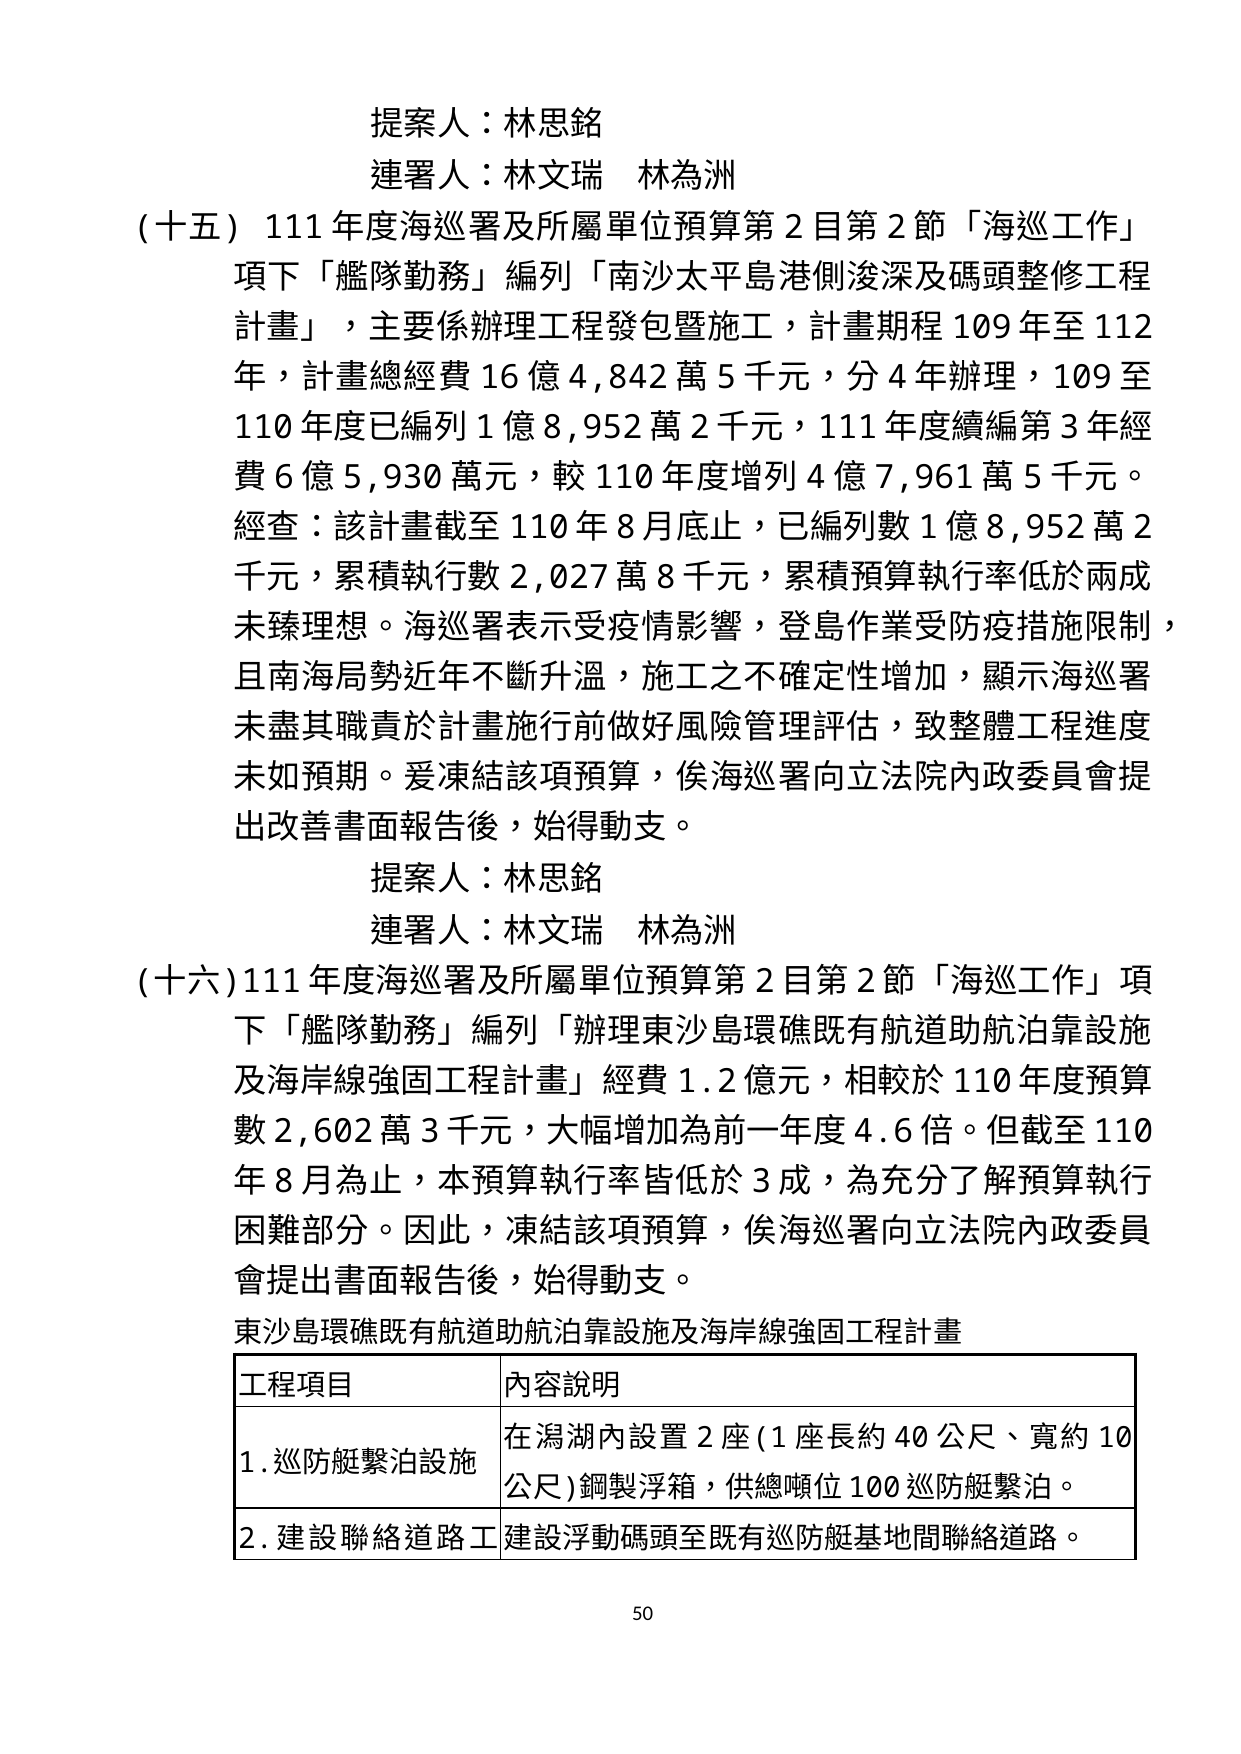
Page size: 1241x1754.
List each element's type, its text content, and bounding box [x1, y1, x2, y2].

text 東沙島環礁既有航道助航泊靠設施及海岸線強固工程計畫 [233, 1302, 1153, 1352]
table_cell 2.建設聯絡道路工 [236, 1509, 500, 1559]
text (十六)111年度海巡署及所屬單位預算第2目第2節「海巡工作」項下「艦隊勤務」編列「辦理東沙島環礁既有航道助航泊靠設施及海岸線強固工程計畫」經費1.2億元，相較於110年度預算數2,602萬3千元，大幅增加為前一年度4.6倍。但截至110年8月為止，本預算執行率皆低於3成，為充分了解預算執行困難部分。因此，凍結該項預算，俟海巡署向立法院內政委員會提出書面報告後，始得動支。 [133, 952, 1153, 1302]
text 提案人：林思銘 [370, 94, 1152, 146]
table_header 工程項目 [236, 1356, 500, 1406]
table_header 內容說明 [501, 1356, 1134, 1406]
text 提案人：林思銘 [370, 848, 1152, 900]
text (十五) 111年度海巡署及所屬單位預算第2目第2節「海巡工作」項下「艦隊勤務」編列「南沙太平島港側浚深及碼頭整修工程計畫」，主要係辦理工程發包暨施工，計畫期程109年至112年，計畫總經費16億4,842萬5千元，分4年辦理，109至110年度已編列1億8,952萬2千元，111年度續編第3年經費6億5,930萬元，較110年度增列4億7,961萬5千元。經查：該計畫截至110年8月底止，已編列數1億8,952萬2千元，累積執行數2,027萬8千元，累積預算執行率低於兩成未臻理想。海巡署表示受疫情影響，登島作業受防疫措施限制，且南海局勢近年不斷升溫，施工之不確定性增加，顯示海巡署未盡其職責於計畫施行前做好風險管理評估，致整體工程進度未如預期。爰凍結該項預算，俟海巡署向立法院內政委員會提出改善書面報告後，始得動支。 [133, 198, 1153, 848]
table_cell 1.巡防艇繫泊設施 [236, 1407, 500, 1507]
text 連署人：林文瑞 林為洲 [370, 900, 1152, 952]
table_cell 在潟湖內設置2座(1座長約40公尺、寬約10公尺)鋼製浮箱，供總噸位100巡防艇繫泊。 [501, 1407, 1134, 1507]
text 連署人：林文瑞 林為洲 [370, 146, 1152, 198]
table_cell 建設浮動碼頭至既有巡防艇基地間聯絡道路。 [501, 1509, 1134, 1559]
